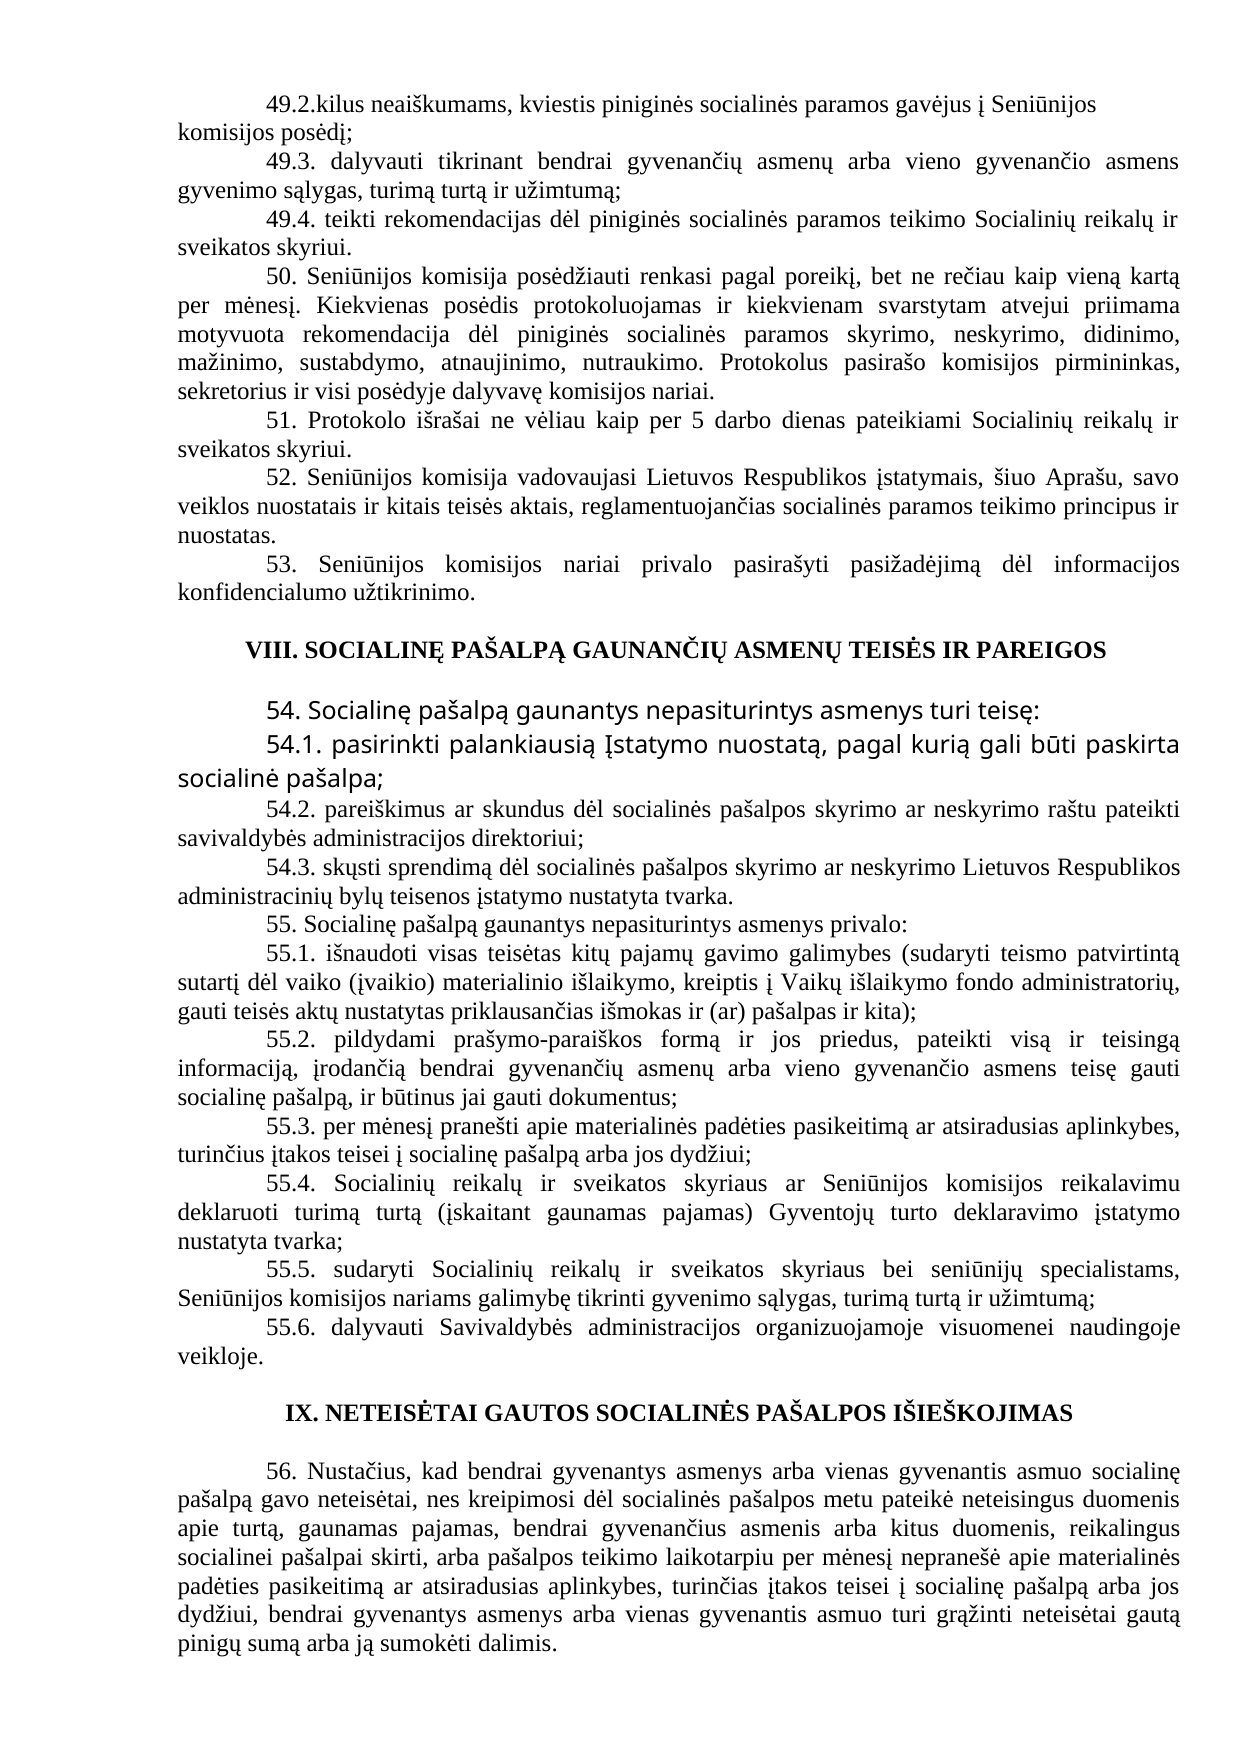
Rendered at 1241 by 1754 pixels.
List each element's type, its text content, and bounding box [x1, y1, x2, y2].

text 51. Protokolo išrašai ne vėliau kaip per 5 darbo dienas pateikiami Socialinių reikalų ir sveikatos skyriui. [177, 405, 1180, 462]
text 55. Socialinę pašalpą gaunantys nepasiturintys asmenys privalo: [177, 909, 1181, 938]
text 54.2. pareiškimus ar skundus dėl socialinės pašalpos skyrimo ar neskyrimo raštu pateikti savivaldybės administracijos direktoriui; [177, 794, 1181, 852]
text 54. Socialinę pašalpą gaunantys nepasiturintys asmenys turi teisę: [177, 692, 1181, 726]
text 55.3. per mėnesį pranešti apie materialinės padėties pasikeitimą ar atsiradusias aplinkybes, turinčius įtakos teisei į socialinę pašalpą arba jos dydžiui; [177, 1111, 1181, 1168]
text 49.3. dalyvauti tikrinant bendrai gyvenančių asmenų arba vieno gyvenančio asmens gyvenimo sąlygas, turimą turtą ir užimtumą; [177, 146, 1180, 204]
text 56. Nustačius, kad bendrai gyvenantys asmenys arba vienas gyvenantis asmuo socialinę pašalpą gavo neteisėtai, nes kreipimosi dėl socialinės pašalpos metu pateikė neteisingus duomenis apie turtą, gaunamas pajamas, bendrai gyvenančius asmenis arba kitus duomenis, reikalingus socialinei pašalpai skirti, arba pašalpos teikimo laikotarpiu per mėnesį nepranešė apie materialinės padėties pasikeitimą ar atsiradusias aplinkybes, turinčias įtakos teisei į socialinę pašalpą arba jos dydžiui, bendrai gyvenantys asmenys arba vienas gyvenantis asmuo turi grąžinti neteisėtai gautą pinigų sumą arba ją sumokėti dalimis. [177, 1456, 1181, 1657]
text 49.2.kilus neaiškumams, kviestis piniginės socialinės paramos gavėjus į Seniūnijos komisijos posėdį; [177, 89, 1181, 146]
text 54.1. pasirinkti palankiausią Įstatymo nuostatą, pagal kurią gali būti paskirta socialinė pašalpa; [177, 726, 1181, 794]
text IX. NETEISĖTAI GAUTOS SOCIALINĖS PAŠALPOS IŠIEŠKOJIMAS [177, 1398, 1181, 1427]
text VIII. SOCIALINĘ PAŠALPĄ GAUNANČIŲ ASMENŲ TEISĖS IR PAREIGOS [177, 635, 1181, 664]
text 49.4. teikti rekomendacijas dėl piniginės socialinės paramos teikimo Socialinių reikalų ir sveikatos skyriui. [177, 204, 1179, 261]
text 55.6. dalyvauti Savivaldybės administracijos organizuojamoje visuomenei naudingoje veikloje. [177, 1312, 1181, 1369]
text 55.5. sudaryti Socialinių reikalų ir sveikatos skyriaus bei seniūnijų specialistams, Seniūnijos komisijos nariams galimybę tikrinti gyvenimo sąlygas, turimą turtą ir užimtumą; [177, 1254, 1181, 1312]
text 55.1. išnaudoti visas teisėtas kitų pajamų gavimo galimybes (sudaryti teismo patvirtintą sutartį dėl vaiko (įvaikio) materialinio išlaikymo, kreiptis į Vaikų išlaikymo fondo administratorių, gauti teisės aktų nustatytas priklausančias išmokas ir (ar) pašalpas ir kita); [177, 938, 1181, 1024]
text 50. Seniūnijos komisija posėdžiauti renkasi pagal poreikį, bet ne rečiau kaip vieną kartą per mėnesį. Kiekvienas posėdis protokoluojamas ir kiekvienam svarstytam atvejui priimama motyvuota rekomendacija dėl piniginės socialinės paramos skyrimo, neskyrimo, didinimo, mažinimo, sustabdymo, atnaujinimo, nutraukimo. Protokolus pasirašo komisijos pirmininkas, sekretorius ir visi posėdyje dalyvavę komisijos nariai. [177, 261, 1181, 405]
text 55.4. Socialinių reikalų ir sveikatos skyriaus ar Seniūnijos komisijos reikalavimu deklaruoti turimą turtą (įskaitant gaunamas pajamas) Gyventojų turto deklaravimo įstatymo nustatyta tvarka; [177, 1168, 1181, 1254]
text 55.2. pildydami prašymo-paraiškos formą ir jos priedus, pateikti visą ir teisingą informaciją, įrodančią bendrai gyvenančių asmenų arba vieno gyvenančio asmens teisę gauti socialinę pašalpą, ir būtinus jai gauti dokumentus; [177, 1024, 1181, 1111]
text 52. Seniūnijos komisija vadovaujasi Lietuvos Respublikos įstatymais, šiuo Aprašu, savo veiklos nuostatais ir kitais teisės aktais, reglamentuojančias socialinės paramos teikimo principus ir nuostatas. [177, 462, 1179, 549]
text 53. Seniūnijos komisijos nariai privalo pasirašyti pasižadėjimą dėl informacijos konfidencialumo užtikrinimo. [177, 549, 1181, 606]
text 54.3. skųsti sprendimą dėl socialinės pašalpos skyrimo ar neskyrimo Lietuvos Respublikos administracinių bylų teisenos įstatymo nustatyta tvarka. [177, 852, 1181, 909]
